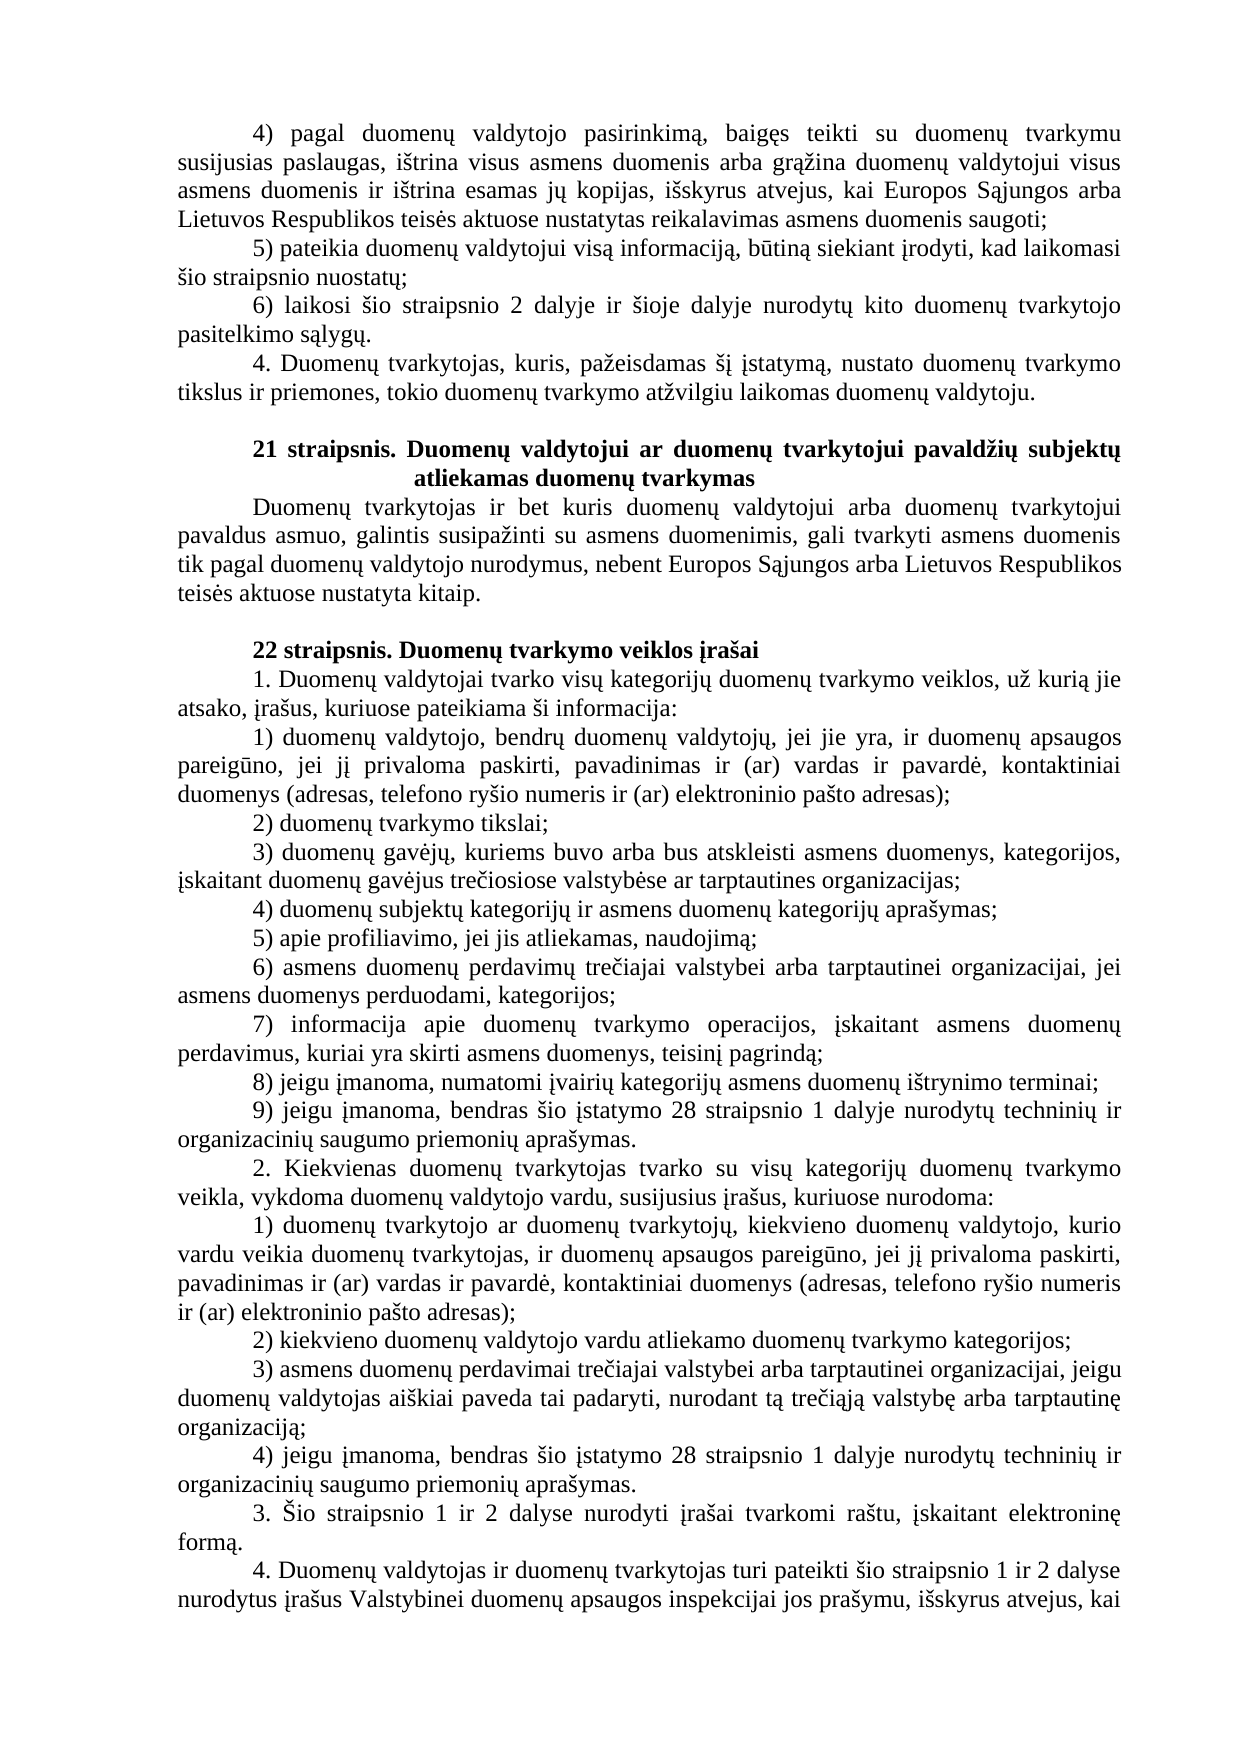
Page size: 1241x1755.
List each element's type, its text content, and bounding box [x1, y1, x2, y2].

text 22 straipsnis. Duomenų tvarkymo veiklos įrašai [177, 636, 1122, 664]
text 8) jeigu įmanoma, numatomi įvairių kategorijų asmens duomenų ištrynimo terminai; [177, 1067, 1122, 1096]
text 1) duomenų valdytojo, bendrų duomenų valdytojų, jei jie yra, ir duomenų apsaugos pareigūno, jei jį privaloma paskirti, pavadinimas ir (ar) vardas ir pavardė, kontaktiniai duomenys (adresas, telefono ryšio numeris ir (ar) elektroninio pašto adresas); [177, 722, 1122, 808]
text 3. Šio straipsnio 1 ir 2 dalyse nurodyti įrašai tvarkomi raštu, įskaitant elektroninę formą. [177, 1498, 1122, 1556]
text 4. Duomenų tvarkytojas, kuris, pažeisdamas šį įstatymą, nustato duomenų tvarkymo tikslus ir priemones, tokio duomenų tvarkymo atžvilgiu laikomas duomenų valdytoju. [177, 348, 1122, 406]
text 5) pateikia duomenų valdytojui visą informaciją, būtiną siekiant įrodyti, kad laikomasi šio straipsnio nuostatų; [177, 233, 1122, 291]
text 9) jeigu įmanoma, bendras šio įstatymo 28 straipsnio 1 dalyje nurodytų techninių ir organizacinių saugumo priemonių aprašymas. [177, 1096, 1122, 1153]
text 4) pagal duomenų valdytojo pasirinkimą, baigęs teikti su duomenų tvarkymu susijusias paslaugas, ištrina visus asmens duomenis arba grąžina duomenų valdytojui visus asmens duomenis ir ištrina esamas jų kopijas, išskyrus atvejus, kai Europos Sąjungos arba Lietuvos Respublikos teisės aktuose nustatytas reikalavimas asmens duomenis saugoti; [177, 118, 1122, 233]
text 2) kiekvieno duomenų valdytojo vardu atliekamo duomenų tvarkymo kategorijos; [177, 1326, 1122, 1354]
text 4) duomenų subjektų kategorijų ir asmens duomenų kategorijų aprašymas; [177, 894, 1122, 923]
text 3) duomenų gavėjų, kuriems buvo arba bus atskleisti asmens duomenys, kategorijos, įskaitant duomenų gavėjus trečiosiose valstybėse ar tarptautines organizacijas; [177, 837, 1122, 894]
text 2. Kiekvienas duomenų tvarkytojas tvarko su visų kategorijų duomenų tvarkymo veikla, vykdoma duomenų valdytojo vardu, susijusius įrašus, kuriuose nurodoma: [177, 1153, 1122, 1211]
text 3) asmens duomenų perdavimai trečiajai valstybei arba tarptautinei organizacijai, jeigu duomenų valdytojas aiškiai paveda tai padaryti, nurodant tą trečiąją valstybę arba tarptautinę organizaciją; [177, 1354, 1122, 1441]
text 1) duomenų tvarkytojo ar duomenų tvarkytojų, kiekvieno duomenų valdytojo, kurio vardu veikia duomenų tvarkytojas, ir duomenų apsaugos pareigūno, jei jį privaloma paskirti, pavadinimas ir (ar) vardas ir pavardė, kontaktiniai duomenys (adresas, telefono ryšio numeris ir (ar) elektroninio pašto adresas); [177, 1211, 1122, 1326]
text 6) asmens duomenų perdavimų trečiajai valstybei arba tarptautinei organizacijai, jei asmens duomenys perduodami, kategorijos; [177, 952, 1122, 1009]
text 4. Duomenų valdytojas ir duomenų tvarkytojas turi pateikti šio straipsnio 1 ir 2 dalyse nurodytus įrašus Valstybinei duomenų apsaugos inspekcijai jos prašymu, išskyrus atvejus, kai [177, 1556, 1122, 1613]
text 5) apie profiliavimo, jei jis atliekamas, naudojimą; [177, 923, 1122, 952]
text Duomenų tvarkytojas ir bet kuris duomenų valdytojui arba duomenų tvarkytojui pavaldus asmuo, galintis susipažinti su asmens duomenimis, gali tvarkyti asmens duomenis tik pagal duomenų valdytojo nurodymus, nebent Europos Sąjungos arba Lietuvos Respublikos teisės aktuose nustatyta kitaip. [177, 492, 1122, 607]
text 4) jeigu įmanoma, bendras šio įstatymo 28 straipsnio 1 dalyje nurodytų techninių ir organizacinių saugumo priemonių aprašymas. [177, 1441, 1122, 1498]
text 21 straipsnis. Duomenų valdytojui ar duomenų tvarkytojui pavaldžių subjektų atliekamas duomenų tvarkymas [252, 434, 1122, 492]
text 2) duomenų tvarkymo tikslai; [177, 808, 1122, 837]
text 1. Duomenų valdytojai tvarko visų kategorijų duomenų tvarkymo veiklos, už kurią jie atsako, įrašus, kuriuose pateikiama ši informacija: [177, 664, 1122, 722]
text 7) informacija apie duomenų tvarkymo operacijos, įskaitant asmens duomenų perdavimus, kuriai yra skirti asmens duomenys, teisinį pagrindą; [177, 1009, 1122, 1067]
text 6) laikosi šio straipsnio 2 dalyje ir šioje dalyje nurodytų kito duomenų tvarkytojo pasitelkimo sąlygų. [177, 291, 1122, 348]
